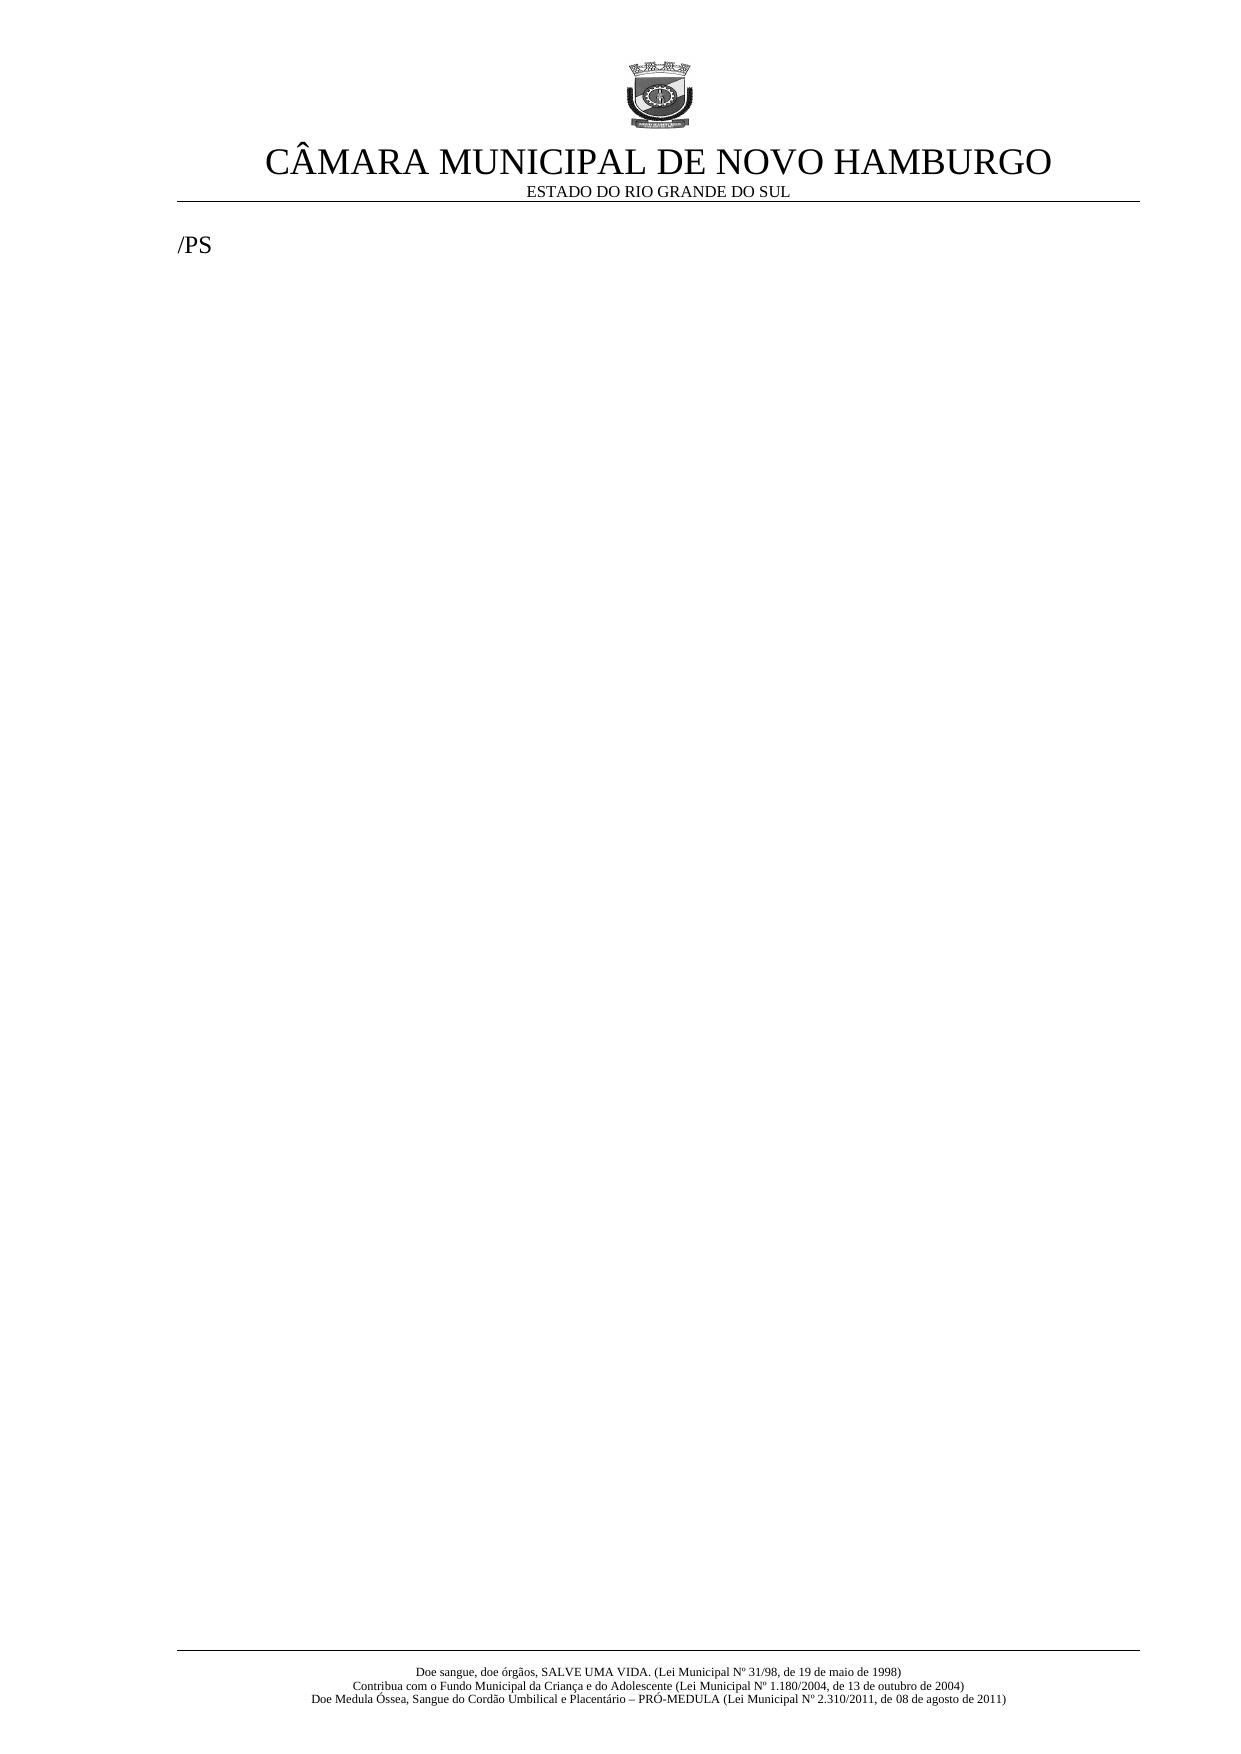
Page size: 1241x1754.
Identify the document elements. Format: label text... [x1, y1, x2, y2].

text /PS [177, 232, 1140, 259]
